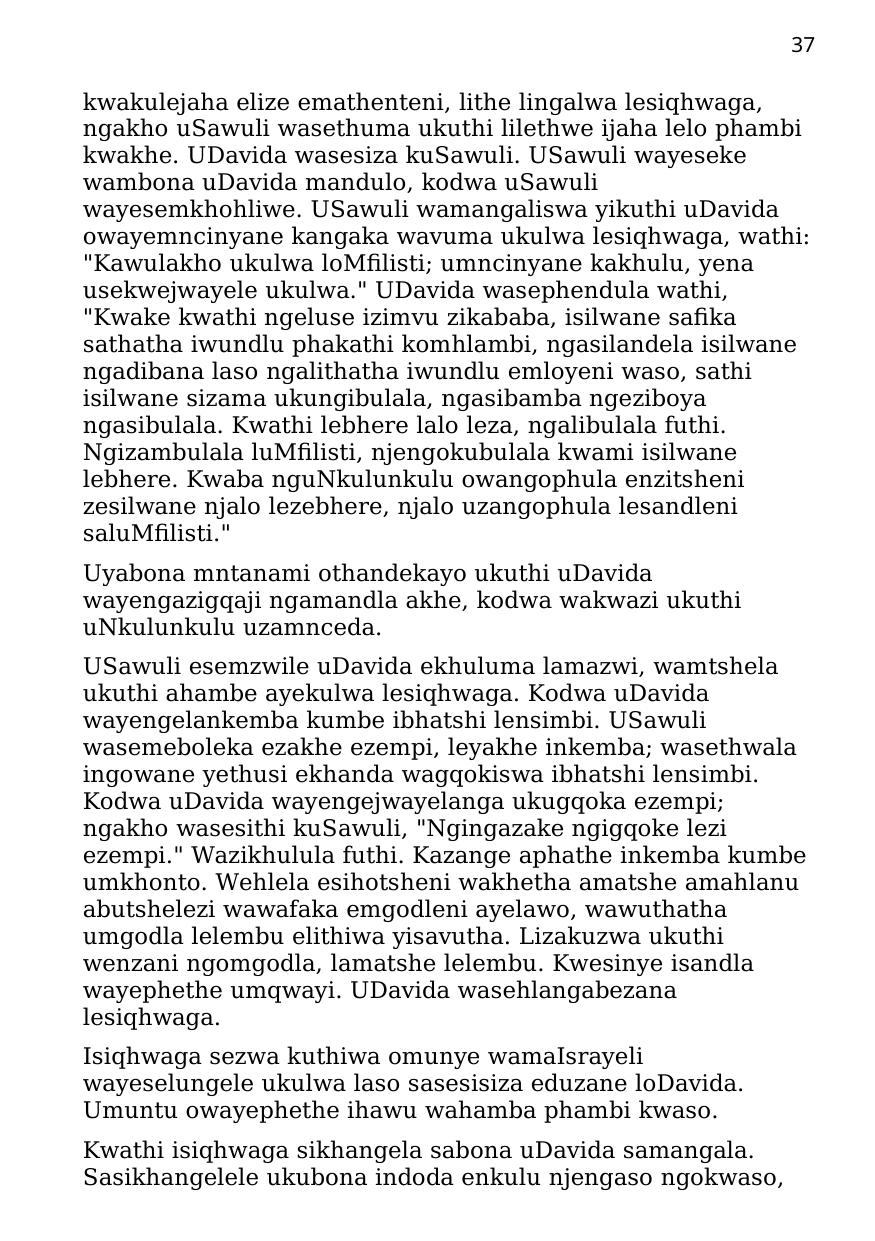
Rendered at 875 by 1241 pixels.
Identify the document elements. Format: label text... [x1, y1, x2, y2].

text kwakulejaha elize emathenteni, lithe lingalwa lesiqhwaga, ngakho uSawuli wasethuma ukuthi lilethwe ijaha lelo phambi kwakhe. UDavida wasesiza kuSawuli. USawuli wayeseke wambona uDavida mandulo, kodwa uSawuli wayesemkhohliwe. USawuli wamangaliswa yikuthi uDavida owayemncinyane kangaka wavuma ukulwa lesiqhwaga, wathi: "Kawulakho ukulwa loMfilisti; umncinyane kakhulu, yena usekwejwayele ukulwa." UDavida wasephendula wathi, "Kwake kwathi ngeluse izimvu zikababa, isilwane safika sathatha iwundlu phakathi komhlambi, ngasilandela isilwane ngadibana laso ngalithatha iwundlu emloyeni waso, sathi isilwane sizama ukungibulala, ngasibamba ngeziboya ngasibulala. Kwathi lebhere lalo leza, ngalibulala futhi. Ngizambulala luMfilisti, njengokubulala kwami isilwane lebhere. Kwaba nguNkulunkulu owangophula enzitsheni zesilwane njalo lezebhere, njalo uzangophula lesandleni saluMfilisti." [83, 88, 815, 547]
text USawuli esemzwile uDavida ekhuluma lamazwi, wamtshela ukuthi ahambe ayekulwa lesiqhwaga. Kodwa uDavida wayengelankemba kumbe ibhatshi lensimbi. USawuli wasemeboleka ezakhe ezempi, leyakhe inkemba; wasethwala ingowane yethusi ekhanda wagqokiswa ibhatshi lensimbi. Kodwa uDavida wayengejwayelanga ukugqoka ezempi; ngakho wasesithi kuSawuli, "Ngingazake ngigqoke lezi ezempi." Wazikhulula futhi. Kazange aphathe inkemba kumbe umkhonto. Wehlela esihotsheni wakhetha amatshe amahlanu abutshelezi wawafaka emgodleni ayelawo, wawuthatha umgodla lelembu elithiwa yisavutha. Lizakuzwa ukuthi wenzani ngomgodla, lamatshe lelembu. Kwesinye isandla wayephethe umqwayi. UDavida wasehlangabezana lesiqhwaga. [83, 653, 815, 1031]
text Kwathi isiqhwaga sikhangela sabona uDavida samangala. Sasikhangelele ukubona indoda enkulu njengaso ngokwaso, [83, 1137, 815, 1191]
text Isiqhwaga sezwa kuthiwa omunye wamaIsrayeli wayeselungele ukulwa laso sasesisiza eduzane loDavida. Umuntu owayephethe ihawu wahamba phambi kwaso. [83, 1043, 815, 1124]
text Uyabona mntanami othandekayo ukuthi uDavida wayengazigqaji ngamandla akhe, kodwa wakwazi ukuthi uNkulunkulu uzamnceda. [83, 559, 815, 641]
